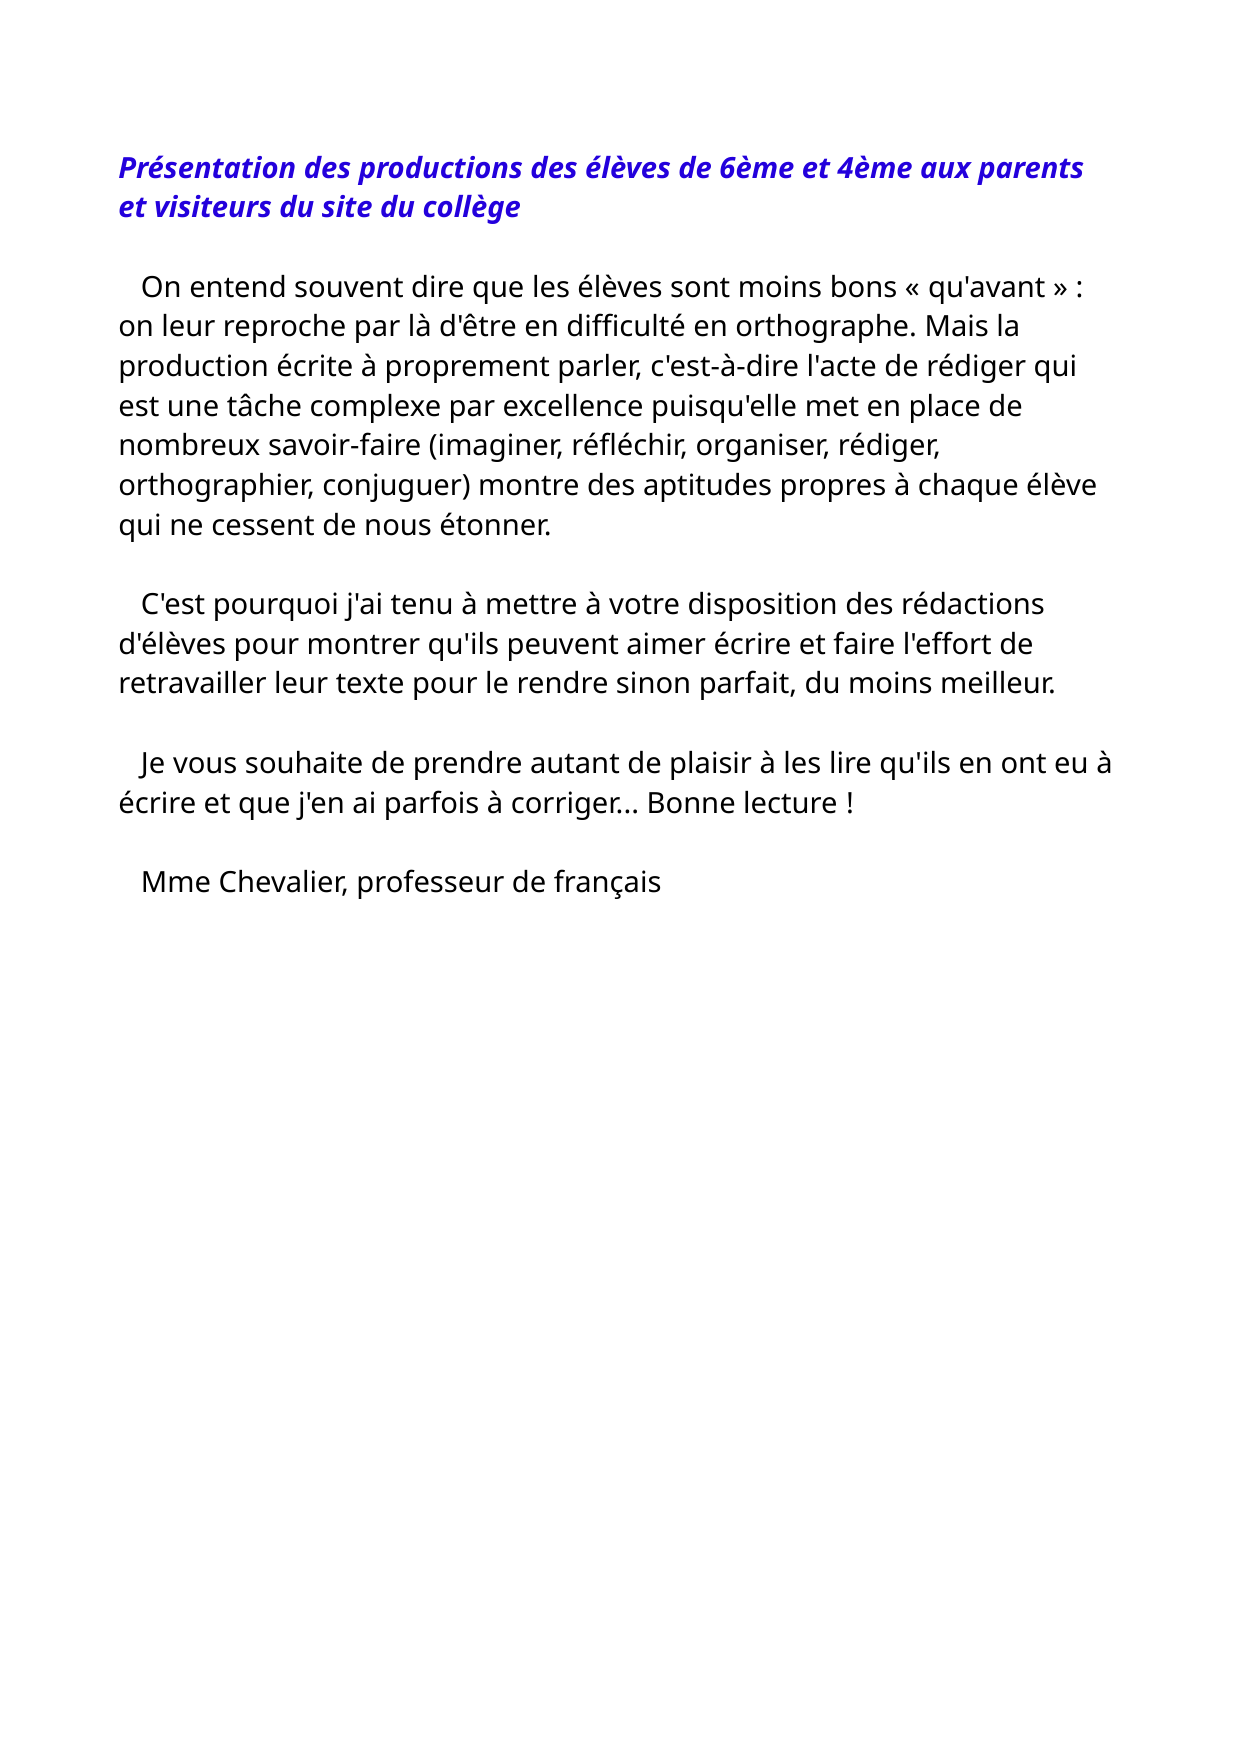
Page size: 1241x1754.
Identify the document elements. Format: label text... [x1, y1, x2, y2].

text On entend souvent dire que les élèves sont moins bons « qu'avant » : on leur reproche par là d'être en difficulté en orthographe. Mais la production écrite à proprement parler, c'est-à-dire l'acte de rédiger qui est une tâche complexe par excellence puisqu'elle met en place de nombreux savoir-faire (imaginer, réfléchir, organiser, rédiger, orthographier, conjuguer) montre des aptitudes propres à chaque élève qui ne cessent de nous étonner. [118, 266, 1122, 544]
text Je vous souhaite de prendre autant de plaisir à les lire qu'ils en ont eu à écrire et que j'en ai parfois à corriger... Bonne lecture ! [118, 742, 1122, 822]
text Présentation des productions des élèves de 6ème et 4ème aux parents et visiteurs du site du collège [118, 147, 1122, 226]
text C'est pourquoi j'ai tenu à mettre à votre disposition des rédactions d'élèves pour montrer qu'ils peuvent aimer écrire et faire l'effort de retravailler leur texte pour le rendre sinon parfait, du moins meilleur. [118, 583, 1122, 702]
text Mme Chevalier, professeur de français [118, 861, 1122, 901]
